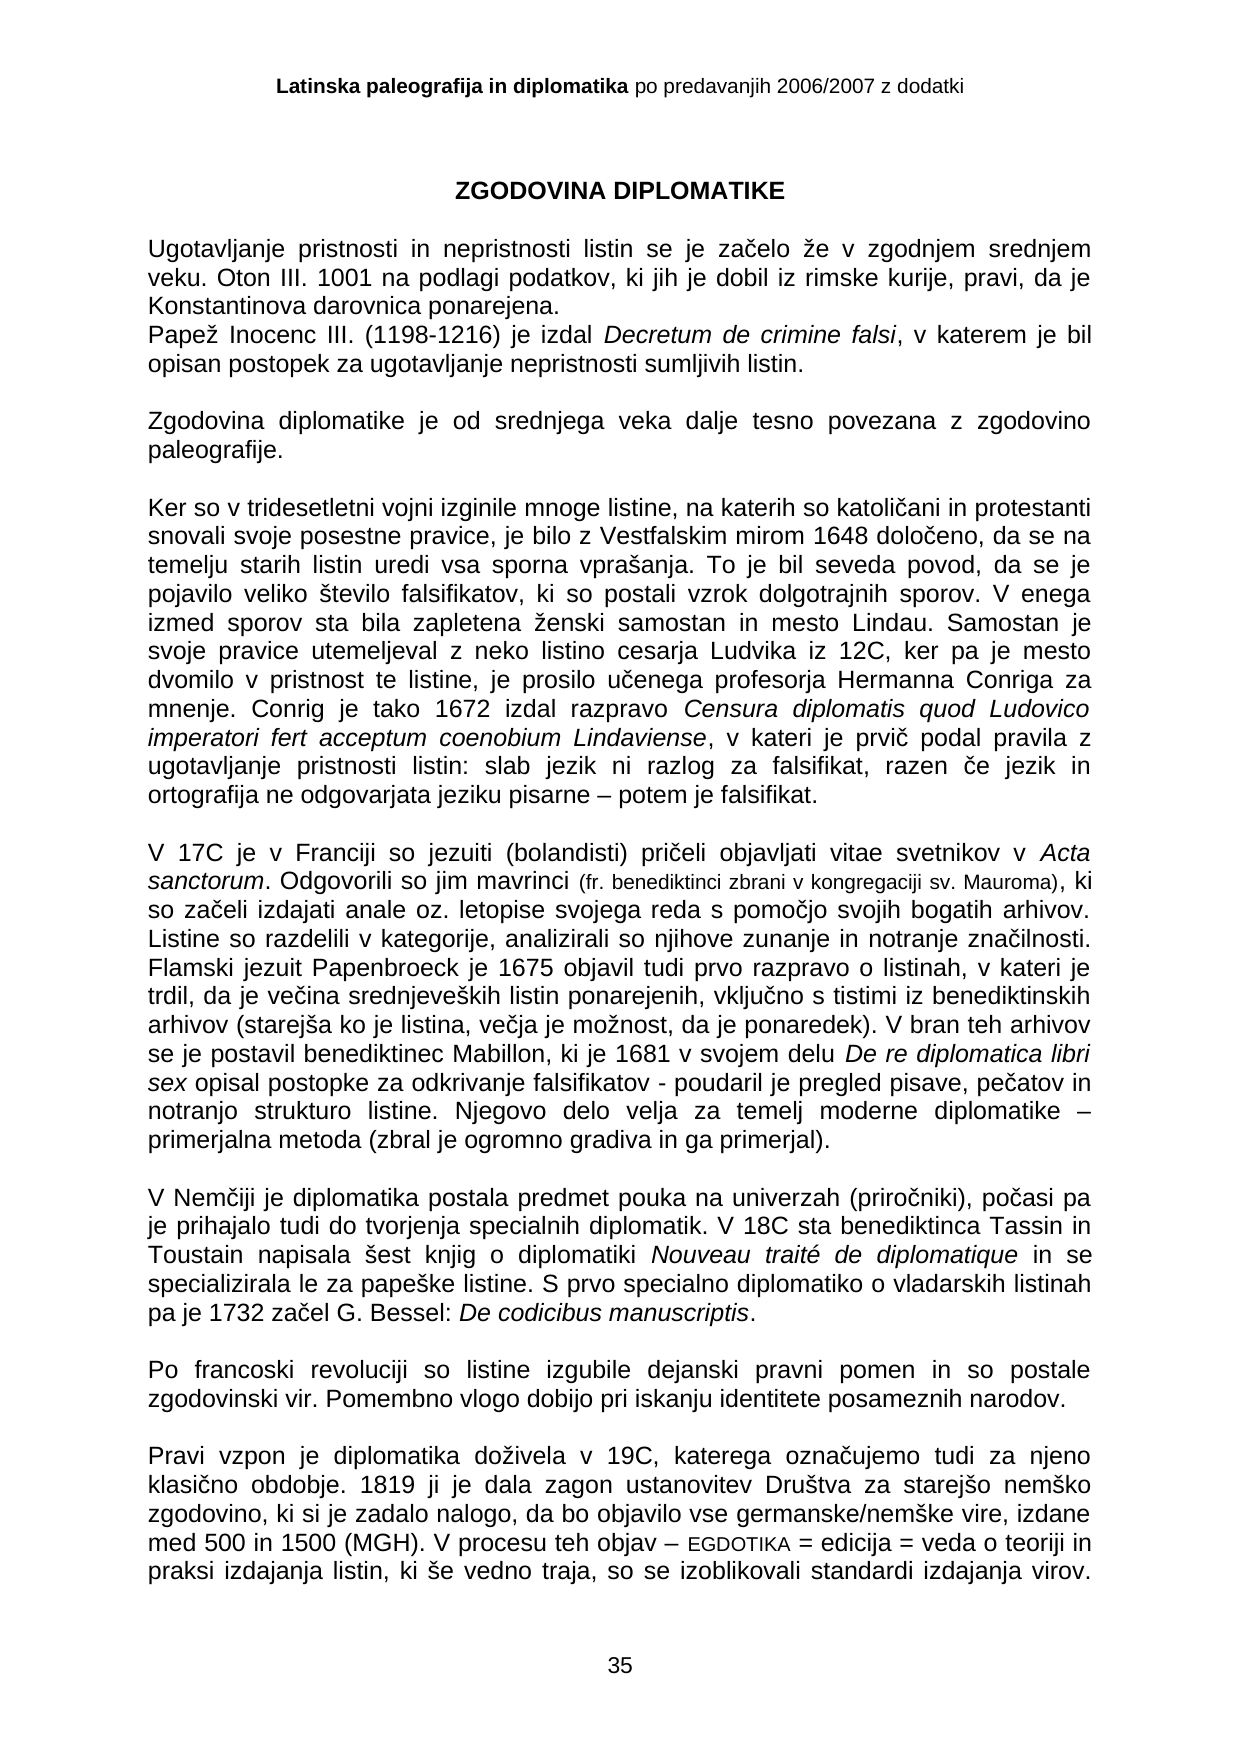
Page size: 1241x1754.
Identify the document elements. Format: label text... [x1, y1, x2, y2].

text Pravi vzpon je diplomatika doživela v 19C, katerega označujemo tudi za njeno klasično obdobje. 1819 ji je dala zagon ustanovitev Društva za starejšo nemško zgodovino, ki si je zadalo nalogo, da bo objavilo vse germanske/nemške vire, izdane med 500 in 1500 (MGH). V procesu teh objav – egdotika = edicija = veda o teoriji in praksi izdajanja listin, ki še vedno traja, so se izoblikovali standardi izdajanja virov. [148, 1441, 1093, 1585]
text ZGODOVINA DIPLOMATIKE [148, 176, 1093, 205]
text V Nemčiji je diplomatika postala predmet pouka na univerzah (priročniki), počasi pa je prihajalo tudi do tvorjenja specialnih diplomatik. V 18C sta benediktinca Tassin in Toustain napisala šest knjig o diplomatiki Nouveau traité de diplomatique in se specializirala le za papeške listine. S prvo specialno diplomatiko o vladarskih listinah pa je 1732 začel G. Bessel: De codicibus manuscriptis. [148, 1183, 1093, 1326]
text Ker so v tridesetletni vojni izginile mnoge listine, na katerih so katoličani in protestanti snovali svoje posestne pravice, je bilo z Vestfalskim mirom 1648 določeno, da se na temelju starih listin uredi vsa sporna vprašanja. To je bil seveda povod, da se je pojavilo veliko število falsifikatov, ki so postali vzrok dolgotrajnih sporov. V enega izmed sporov sta bila zapletena ženski samostan in mesto Lindau. Samostan je svoje pravice utemeljeval z neko listino cesarja Ludvika iz 12C, ker pa je mesto dvomilo v pristnost te listine, je prosilo učenega profesorja Hermanna Conriga za mnenje. Conrig je tako 1672 izdal razpravo Censura diplomatis quod Ludovico imperatori fert acceptum coenobium Lindaviense, v kateri je prvič podal pravila z ugotavljanje pristnosti listin: slab jezik ni razlog za falsifikat, razen če jezik in ortografija ne odgovarjata jeziku pisarne – potem je falsifikat. [148, 493, 1093, 809]
text Papež Inocenc III. (1198-1216) je izdal Decretum de crimine falsi, v katerem je bil opisan postopek za ugotavljanje nepristnosti sumljivih listin. [148, 320, 1093, 378]
text Zgodovina diplomatike je od srednjega veka dalje tesno povezana z zgodovino paleografije. [148, 406, 1093, 464]
text Ugotavljanje pristnosti in nepristnosti listin se je začelo že v zgodnjem srednjem veku. Oton III. 1001 na podlagi podatkov, ki jih je dobil iz rimske kurije, pravi, da je Konstantinova darovnica ponarejena. [148, 234, 1093, 320]
text Po francoski revoluciji so listine izgubile dejanski pravni pomen in so postale zgodovinski vir. Pomembno vlogo dobijo pri iskanju identitete posameznih narodov. [148, 1355, 1093, 1413]
text V 17C je v Franciji so jezuiti (bolandisti) pričeli objavljati vitae svetnikov v Acta sanctorum. Odgovorili so jim mavrinci (fr. benediktinci zbrani v kongregaciji sv. Mauroma), ki so začeli izdajati anale oz. letopise svojega reda s pomočjo svojih bogatih arhivov. Listine so razdelili v kategorije, analizirali so njihove zunanje in notranje značilnosti. Flamski jezuit Papenbroeck je 1675 objavil tudi prvo razpravo o listinah, v kateri je trdil, da je večina srednjeveških listin ponarejenih, vključno s tistimi iz benediktinskih arhivov (starejša ko je listina, večja je možnost, da je ponaredek). V bran teh arhivov se je postavil benediktinec Mabillon, ki je 1681 v svojem delu De re diplomatica libri sex opisal postopke za odkrivanje falsifikatov - poudaril je pregled pisave, pečatov in notranjo strukturo listine. Njegovo delo velja za temelj moderne diplomatike – primerjalna metoda (zbral je ogromno gradiva in ga primerjal). [148, 838, 1093, 1154]
